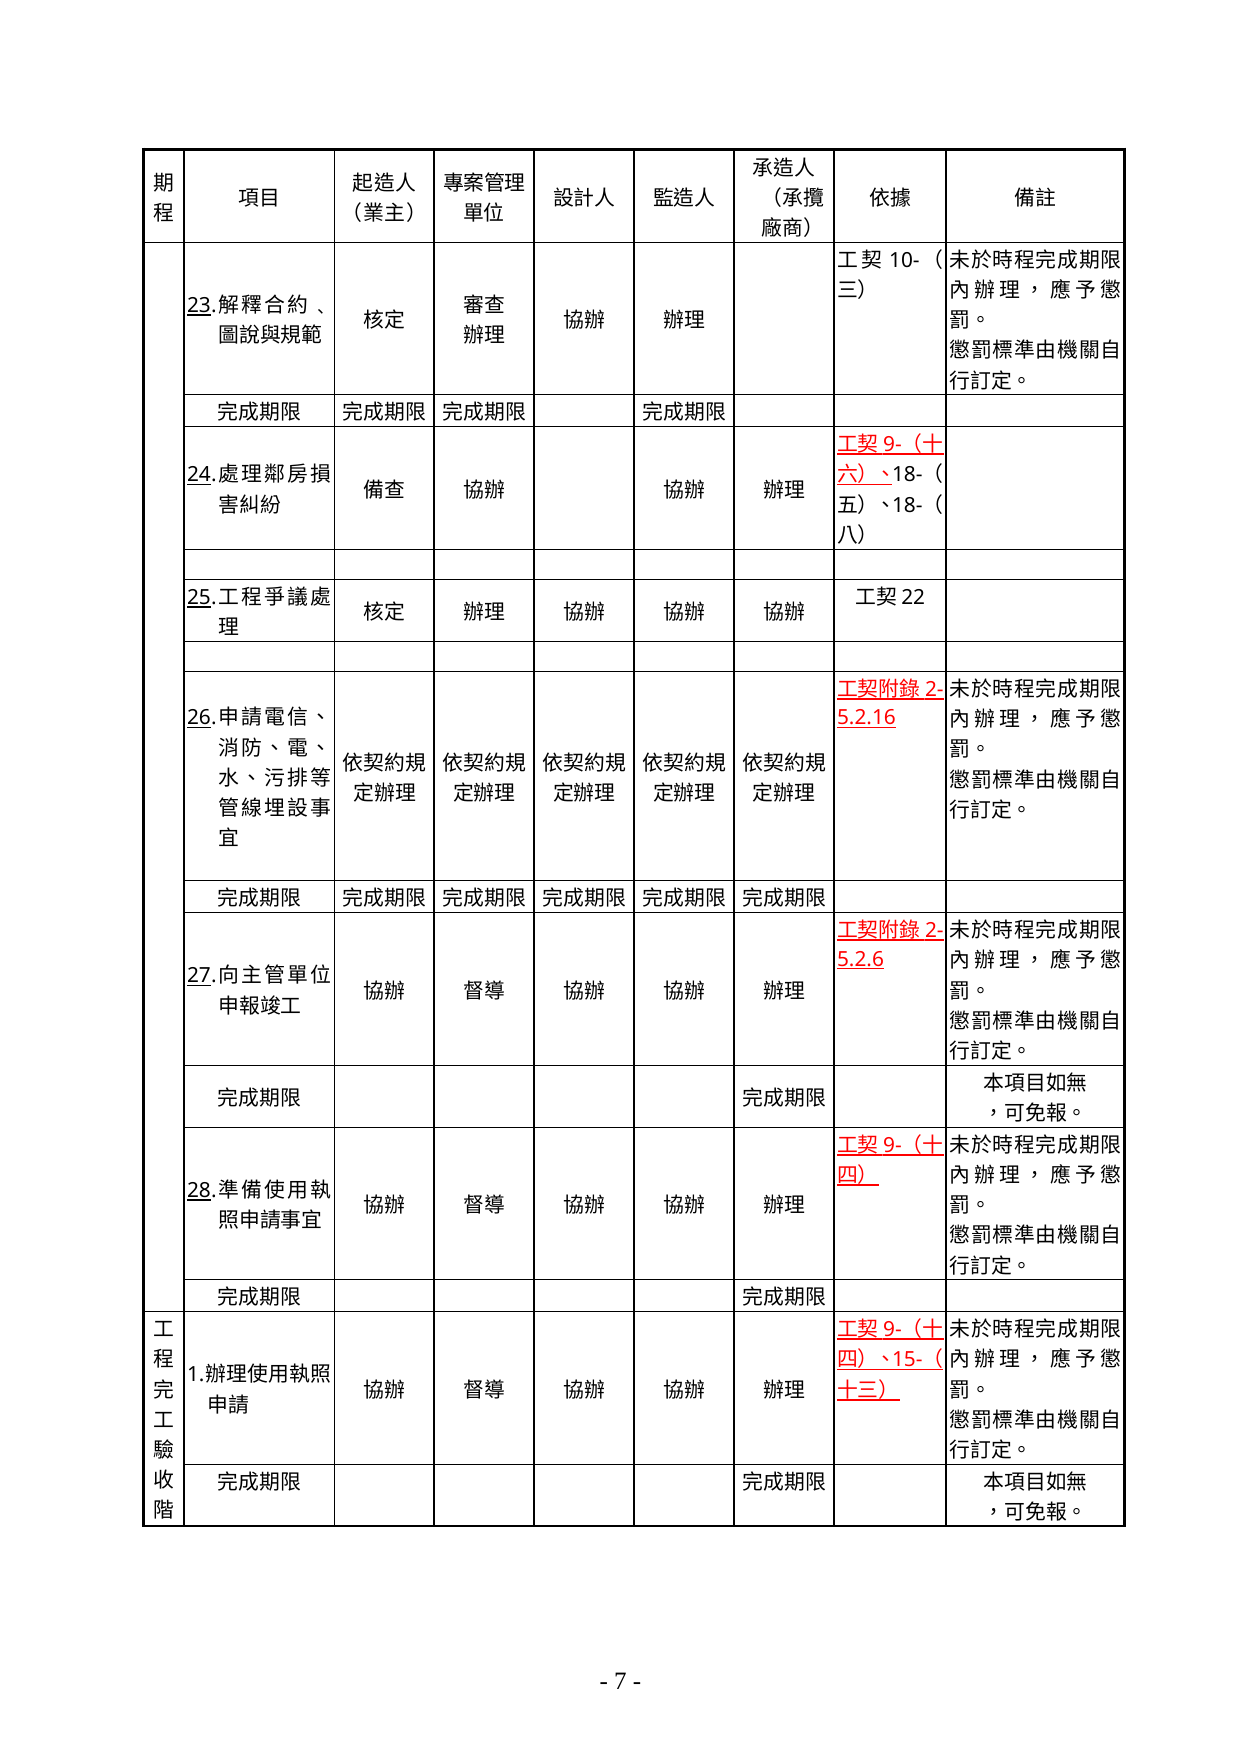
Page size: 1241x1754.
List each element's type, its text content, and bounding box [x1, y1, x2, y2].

table_cell [947, 881, 1123, 912]
table_cell 工契9-（十四）、15-（十三） [835, 1312, 945, 1463]
table_cell 完成期限 [335, 395, 433, 426]
table_cell 辦理 [735, 1312, 833, 1463]
table_cell [735, 243, 833, 394]
table_cell 完成期限 [635, 395, 733, 426]
table_cell 核定 [335, 580, 433, 641]
table_cell [735, 395, 833, 426]
table_cell 辦理 [635, 243, 733, 394]
table_cell [835, 642, 945, 671]
table_cell 協辦 [635, 580, 733, 641]
table_cell [835, 395, 945, 426]
table_cell 辦理 [735, 1128, 833, 1279]
table_cell 未於時程完成期限內辦理，應予懲罰。 懲罰標準由機關自行訂定。 [947, 243, 1123, 394]
table_cell 督導 [435, 1312, 533, 1463]
table_cell [735, 642, 833, 671]
table_cell [435, 550, 533, 578]
table_cell 完成期限 [435, 881, 533, 912]
table_cell 完成期限 [535, 881, 633, 912]
table_cell [947, 642, 1123, 671]
table_cell [535, 550, 633, 578]
table_header 專案管理單位 [435, 151, 533, 241]
table_cell [835, 881, 945, 912]
table_cell 完成期限 [185, 395, 334, 426]
table_cell 協辦 [535, 1312, 633, 1463]
table_cell 協辦 [435, 427, 533, 548]
table_cell 辦理 [435, 580, 533, 641]
table_cell 工契附錄2-5.2.6 [835, 913, 945, 1064]
table_cell [535, 642, 633, 671]
table_cell [535, 395, 633, 426]
table_cell [185, 642, 334, 671]
table_cell 協辦 [335, 1128, 433, 1279]
table_cell 本項目如無 ，可免報。 [947, 1066, 1123, 1126]
table_cell 工契附錄2-5.2.16 [835, 672, 945, 880]
table_cell 完成期限 [635, 881, 733, 912]
table_cell [835, 1465, 945, 1525]
table_cell 依契約規定辦理 [335, 672, 433, 880]
table_header 依據 [835, 151, 945, 241]
table_cell 完成期限 [185, 1066, 334, 1126]
table_cell 未於時程完成期限內辦理，應予懲罰。 懲罰標準由機關自行訂定。 [947, 913, 1123, 1064]
table_cell 依契約規定辦理 [635, 672, 733, 880]
table_cell 28.準備使用執照申請事宜 [185, 1128, 334, 1279]
table_cell [335, 1066, 433, 1126]
table_cell 完成期限 [185, 1280, 334, 1311]
table_header 備註 [947, 151, 1123, 241]
table_cell [185, 550, 334, 578]
table_cell 督導 [435, 913, 533, 1064]
table_cell 27.向主管單位申報竣工 [185, 913, 334, 1064]
table_cell [535, 1465, 633, 1525]
table_header 監造人 [635, 151, 733, 241]
table_cell 核定 [335, 243, 433, 394]
table_cell [335, 1280, 433, 1311]
table_cell 協辦 [335, 913, 433, 1064]
table_cell 協辦 [535, 1128, 633, 1279]
table_cell [535, 427, 633, 548]
table_cell [635, 642, 733, 671]
table_cell [635, 1280, 733, 1311]
table_cell 辦理 [735, 913, 833, 1064]
table_cell [435, 1465, 533, 1525]
table_cell [335, 550, 433, 578]
table_cell [335, 642, 433, 671]
table_cell 24.處理鄰房損害糾紛 [185, 427, 334, 548]
table_header 起造人（業主） [335, 151, 433, 241]
table_cell [835, 1280, 945, 1311]
table_cell 26.申請電信、消防、電、水、污排等管線埋設事宜 [185, 672, 334, 880]
table_cell 協辦 [635, 1128, 733, 1279]
table_cell [435, 1280, 533, 1311]
table_cell 督導 [435, 1128, 533, 1279]
table_cell [947, 395, 1123, 426]
table_cell 依契約規定辦理 [735, 672, 833, 880]
table_header 項目 [185, 151, 334, 241]
table_cell 完成期限 [435, 395, 533, 426]
table_cell 辦理 [735, 427, 833, 548]
table_cell 審查 辦理 [435, 243, 533, 394]
table_cell [735, 550, 833, 578]
table_cell 完成期限 [335, 881, 433, 912]
table_cell 本項目如無 ，可免報。 [947, 1465, 1123, 1525]
table_header 設計人 [535, 151, 633, 241]
table_cell 23.解釋合約﹑圖說與規範 [185, 243, 334, 394]
table_cell 25.工程爭議處理 [185, 580, 334, 641]
table_cell [947, 580, 1123, 641]
table_cell 協辦 [635, 427, 733, 548]
table_cell 協辦 [335, 1312, 433, 1463]
table_cell 協辦 [535, 243, 633, 394]
table_cell 完成期限 [735, 881, 833, 912]
table_cell [435, 642, 533, 671]
table_cell 完成期限 [185, 881, 334, 912]
table_cell [335, 1465, 433, 1525]
table_cell [535, 1066, 633, 1126]
table_cell 備查 [335, 427, 433, 548]
table_cell 工契9-（十四） [835, 1128, 945, 1279]
table_cell 完成期限 [735, 1465, 833, 1525]
table_cell 依契約規定辦理 [535, 672, 633, 880]
table_cell [947, 1280, 1123, 1311]
table_cell [947, 550, 1123, 578]
table_cell 工契22 [835, 580, 945, 641]
table_cell [535, 1280, 633, 1311]
table_cell [435, 1066, 533, 1126]
table_cell [145, 243, 183, 1311]
table_cell 完成期限 [735, 1066, 833, 1126]
table_cell 1.辦理使用執照申請 [185, 1312, 334, 1463]
table_header 承造人（承攬廠商） [735, 151, 833, 241]
table_cell [947, 427, 1123, 548]
table_cell 協辦 [635, 1312, 733, 1463]
table_cell 未於時程完成期限內辦理，應予懲罰。 懲罰標準由機關自行訂定。 [947, 1128, 1123, 1279]
table_cell 工契10-（三） [835, 243, 945, 394]
table_cell [835, 550, 945, 578]
table_cell 工程完工驗收階 [145, 1312, 183, 1525]
table_cell [835, 1066, 945, 1126]
table_cell [635, 1465, 733, 1525]
table_cell 未於時程完成期限內辦理，應予懲罰。 懲罰標準由機關自行訂定。 [947, 1312, 1123, 1463]
table_cell 完成期限 [185, 1465, 334, 1525]
table_cell [635, 550, 733, 578]
table_cell 協辦 [535, 913, 633, 1064]
table_cell [635, 1066, 733, 1126]
table_cell 協辦 [535, 580, 633, 641]
table_cell 依契約規定辦理 [435, 672, 533, 880]
table_cell 工契9-（十六）、18-（五）、18-（八） [835, 427, 945, 548]
table_header 期程 [145, 151, 183, 241]
table_cell 協辦 [635, 913, 733, 1064]
table_cell 完成期限 [735, 1280, 833, 1311]
table_cell 協辦 [735, 580, 833, 641]
table_cell 未於時程完成期限內辦理，應予懲罰。 懲罰標準由機關自行訂定。 [947, 672, 1123, 880]
